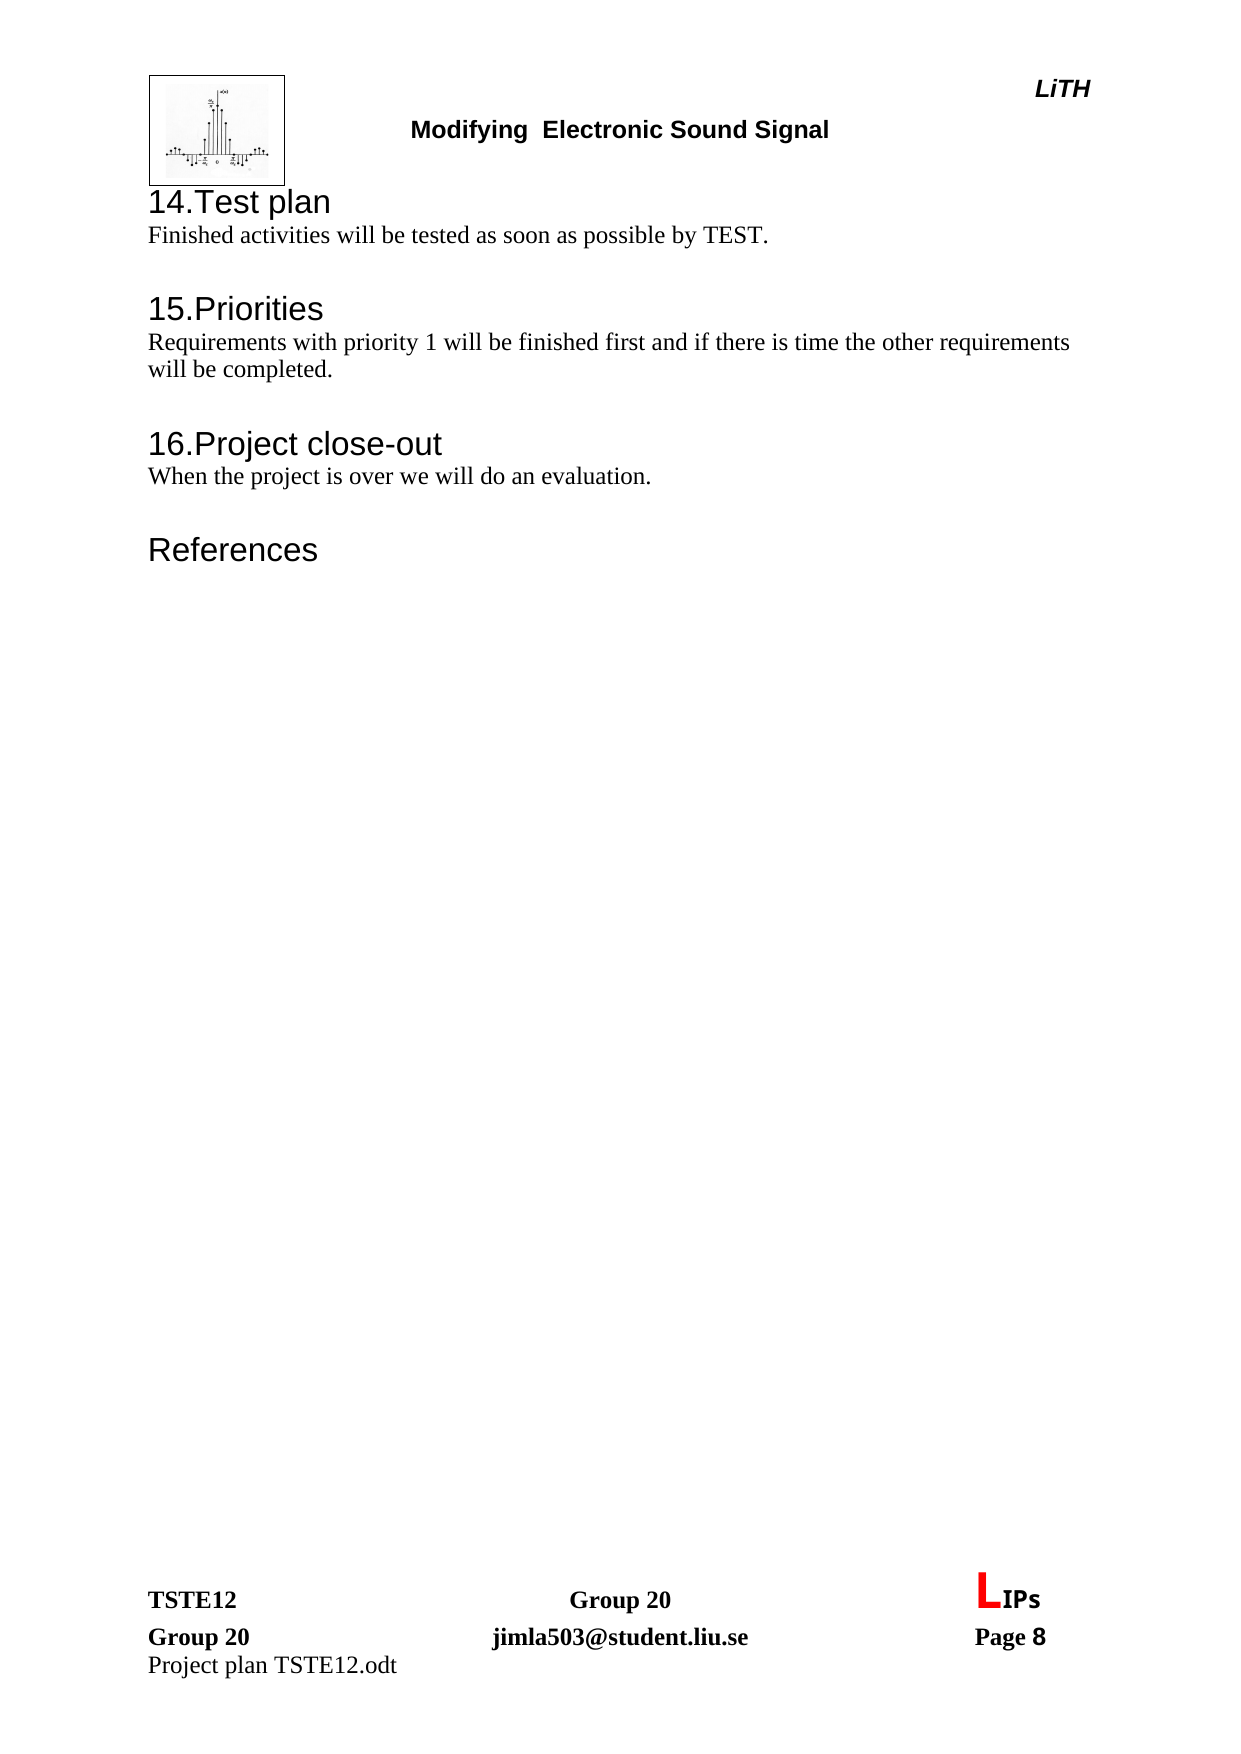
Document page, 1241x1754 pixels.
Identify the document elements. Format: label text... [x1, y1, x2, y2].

picture [165, 84, 269, 178]
subtitle References [148, 531, 1092, 569]
subtitle Priorities [148, 290, 1092, 328]
text Requirements with priority 1 will be finished first and if there is time the other requirements will be completed. [148, 328, 1092, 383]
text When the project is over we will do an evaluation. [148, 462, 1092, 490]
subtitle Project close-out [148, 425, 1092, 462]
text Finished activities will be tested as soon as possible by TEST. [148, 221, 1092, 249]
subtitle Test plan [148, 184, 1092, 221]
